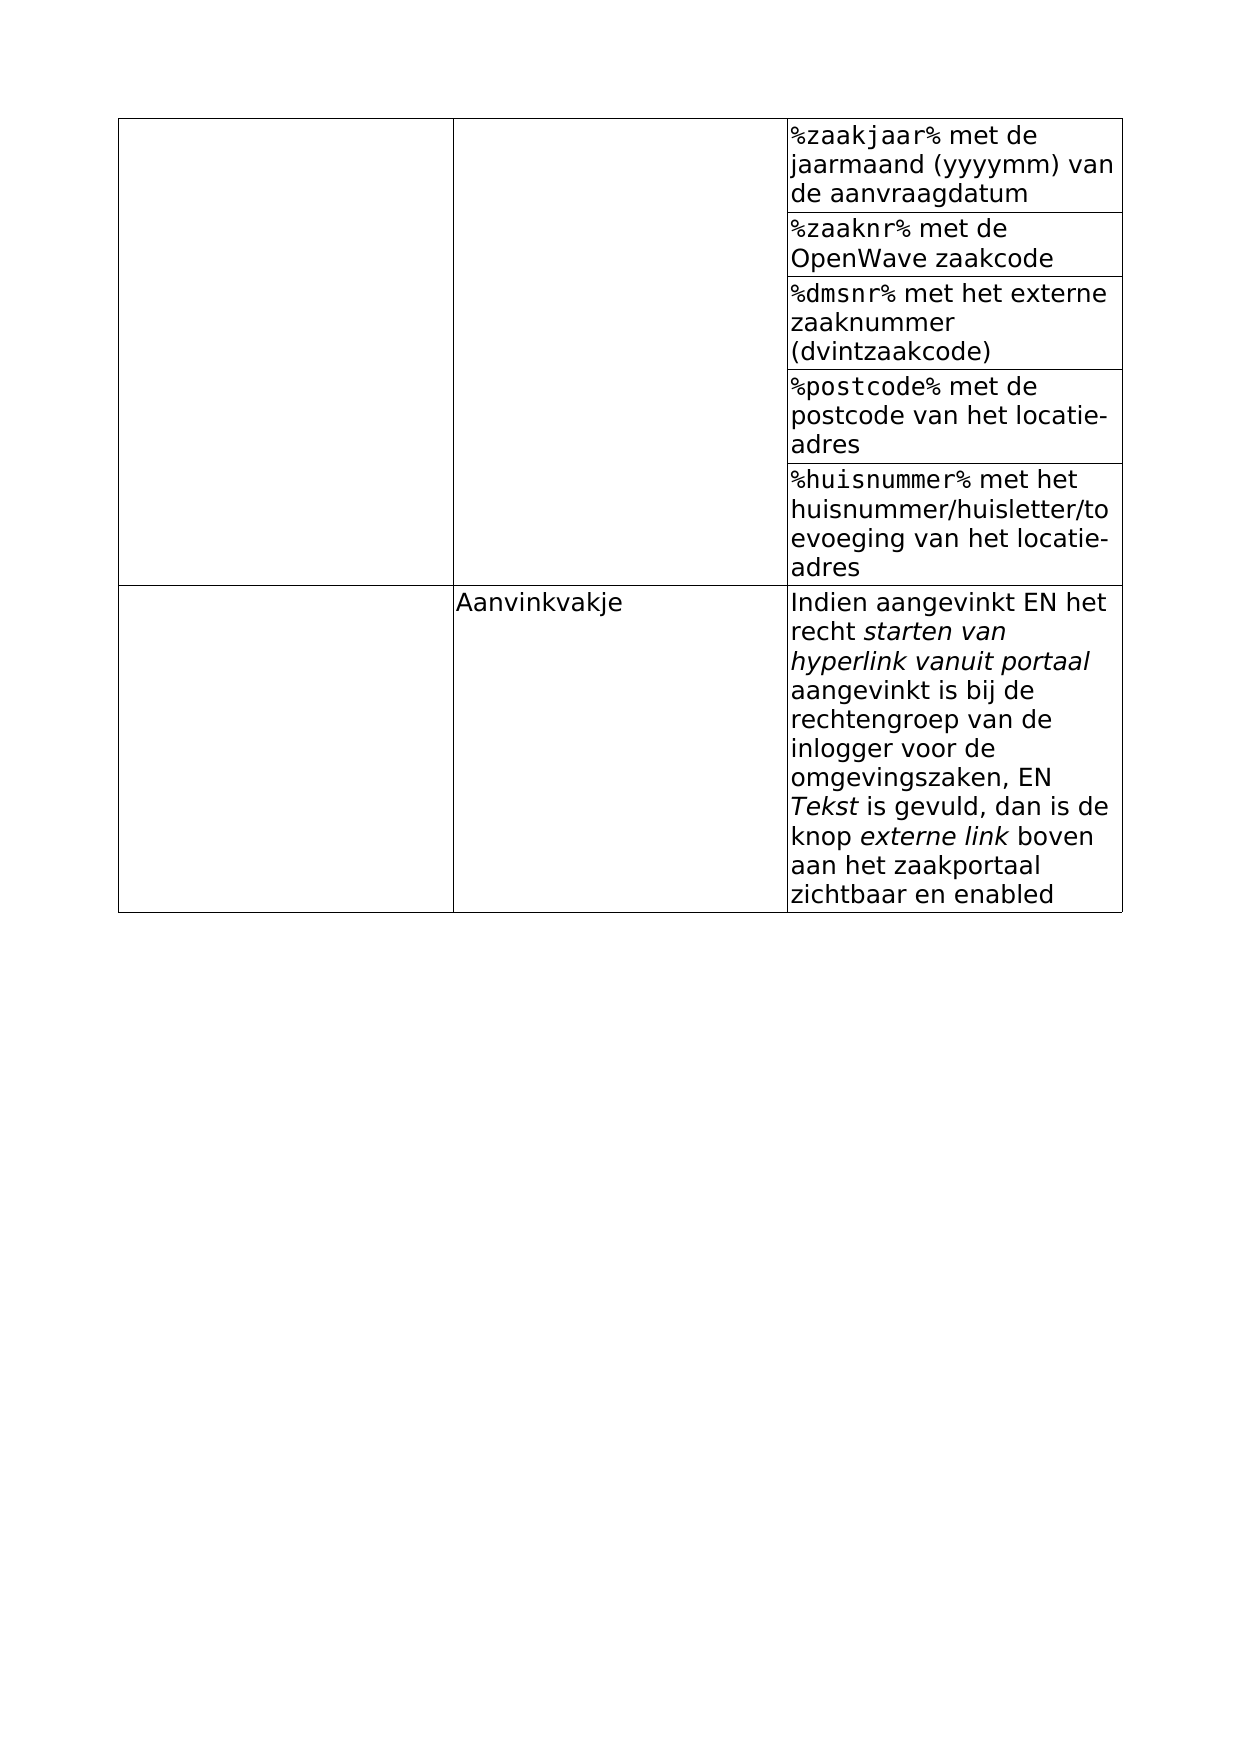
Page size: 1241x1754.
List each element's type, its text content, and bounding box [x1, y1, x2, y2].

table_cell Indien aangevinkt EN het recht starten van hyperlink vanuit portaal aangevinkt is bij de rechtengroep van de inlogger voor de omgevingszaken, EN Tekst is gevuld, dan is de knop externe link boven aan het zaakportaal zichtbaar en enabled [788, 586, 1122, 912]
table_cell %zaakjaar% met de jaarmaand (yyyymm) van de aanvraagdatum [788, 119, 1122, 212]
table_cell %dmsnr% met het externe zaaknummer (dvintzaakcode) [788, 277, 1122, 369]
table_cell [119, 119, 453, 585]
table_cell %zaaknr% met de OpenWave zaakcode [788, 213, 1122, 276]
table_cell %huisnummer% met het huisnummer/huisletter/toevoeging van het locatie-adres [788, 464, 1122, 585]
table_cell %postcode% met de postcode van het locatie-adres [788, 370, 1122, 463]
table_cell [454, 119, 787, 585]
table_cell [119, 586, 453, 912]
table_cell Aanvinkvakje [454, 586, 787, 912]
